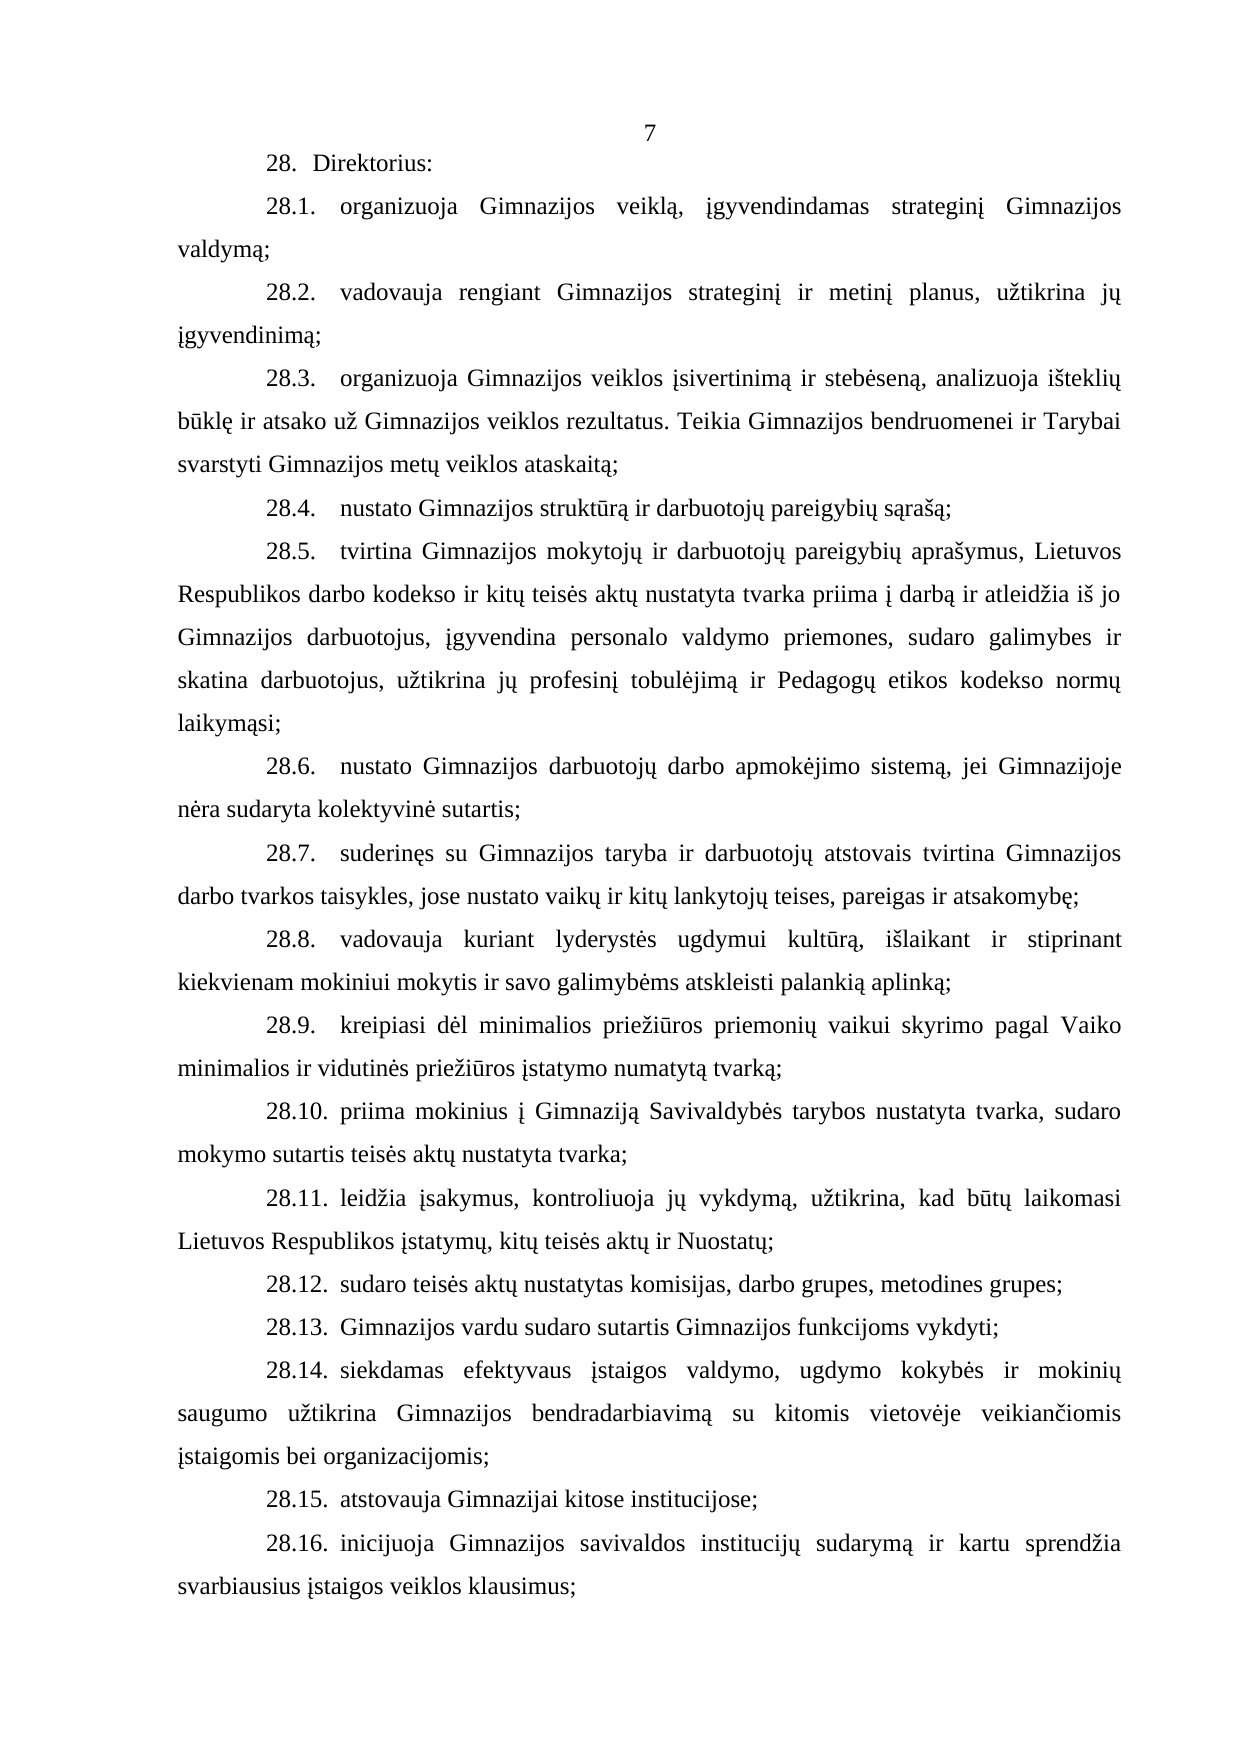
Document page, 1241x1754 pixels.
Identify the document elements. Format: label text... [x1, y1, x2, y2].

text 28.2. vadovauja rengiant Gimnazijos strateginį ir metinį planus, užtikrina jų įgyvendinimą; [177, 277, 1122, 349]
text 28.4. nustato Gimnazijos struktūrą ir darbuotojų pareigybių sąrašą; [177, 493, 1122, 521]
text 28.7. suderinęs su Gimnazijos taryba ir darbuotojų atstovais tvirtina Gimnazijos darbo tvarkos taisykles, jose nustato vaikų ir kitų lankytojų teises, pareigas ir atsakomybę; [177, 838, 1122, 909]
text 28. Direktorius: [177, 148, 1122, 176]
text 28.10. priima mokinius į Gimnaziją Savivaldybės tarybos nustatyta tvarka, sudaro mokymo sutartis teisės aktų nustatyta tvarka; [177, 1096, 1122, 1168]
text 28.5. tvirtina Gimnazijos mokytojų ir darbuotojų pareigybių aprašymus, Lietuvos Respublikos darbo kodekso ir kitų teisės aktų nustatyta tvarka priima į darbą ir atleidžia iš jo Gimnazijos darbuotojus, įgyvendina personalo valdymo priemones, sudaro galimybes ir skatina darbuotojus, užtikrina jų profesinį tobulėjimą ir Pedagogų etikos kodekso normų laikymąsi; [177, 536, 1122, 737]
text 28.16. inicijuoja Gimnazijos savivaldos institucijų sudarymą ir kartu sprendžia svarbiausius įstaigos veiklos klausimus; [177, 1528, 1122, 1599]
text 28.8. vadovauja kuriant lyderystės ugdymui kultūrą, išlaikant ir stiprinant kiekvienam mokiniui mokytis ir savo galimybėms atskleisti palankią aplinką; [177, 924, 1122, 996]
text 28.14. siekdamas efektyvaus įstaigos valdymo, ugdymo kokybės ir mokinių saugumo užtikrina Gimnazijos bendradarbiavimą su kitomis vietovėje veikiančiomis įstaigomis bei organizacijomis; [177, 1355, 1122, 1470]
text 28.9. kreipiasi dėl minimalios priežiūros priemonių vaikui skyrimo pagal Vaiko minimalios ir vidutinės priežiūros įstatymo numatytą tvarką; [177, 1010, 1122, 1082]
text 28.6. nustato Gimnazijos darbuotojų darbo apmokėjimo sistemą, jei Gimnazijoje nėra sudaryta kolektyvinė sutartis; [177, 751, 1122, 823]
text 28.15. atstovauja Gimnazijai kitose institucijose; [177, 1484, 1122, 1513]
text 28.1. organizuoja Gimnazijos veiklą, įgyvendindamas strateginį Gimnazijos valdymą; [177, 191, 1122, 263]
text 28.13. Gimnazijos vardu sudaro sutartis Gimnazijos funkcijoms vykdyti; [177, 1312, 1122, 1341]
text 28.11. leidžia įsakymus, kontroliuoja jų vykdymą, užtikrina, kad būtų laikomasi Lietuvos Respublikos įstatymų, kitų teisės aktų ir Nuostatų; [177, 1183, 1122, 1254]
text 28.3. organizuoja Gimnazijos veiklos įsivertinimą ir stebėseną, analizuoja išteklių būklę ir atsako už Gimnazijos veiklos rezultatus. Teikia Gimnazijos bendruomenei ir Tarybai svarstyti Gimnazijos metų veiklos ataskaitą; [177, 363, 1122, 478]
text 28.12. sudaro teisės aktų nustatytas komisijas, darbo grupes, metodines grupes; [177, 1269, 1122, 1298]
